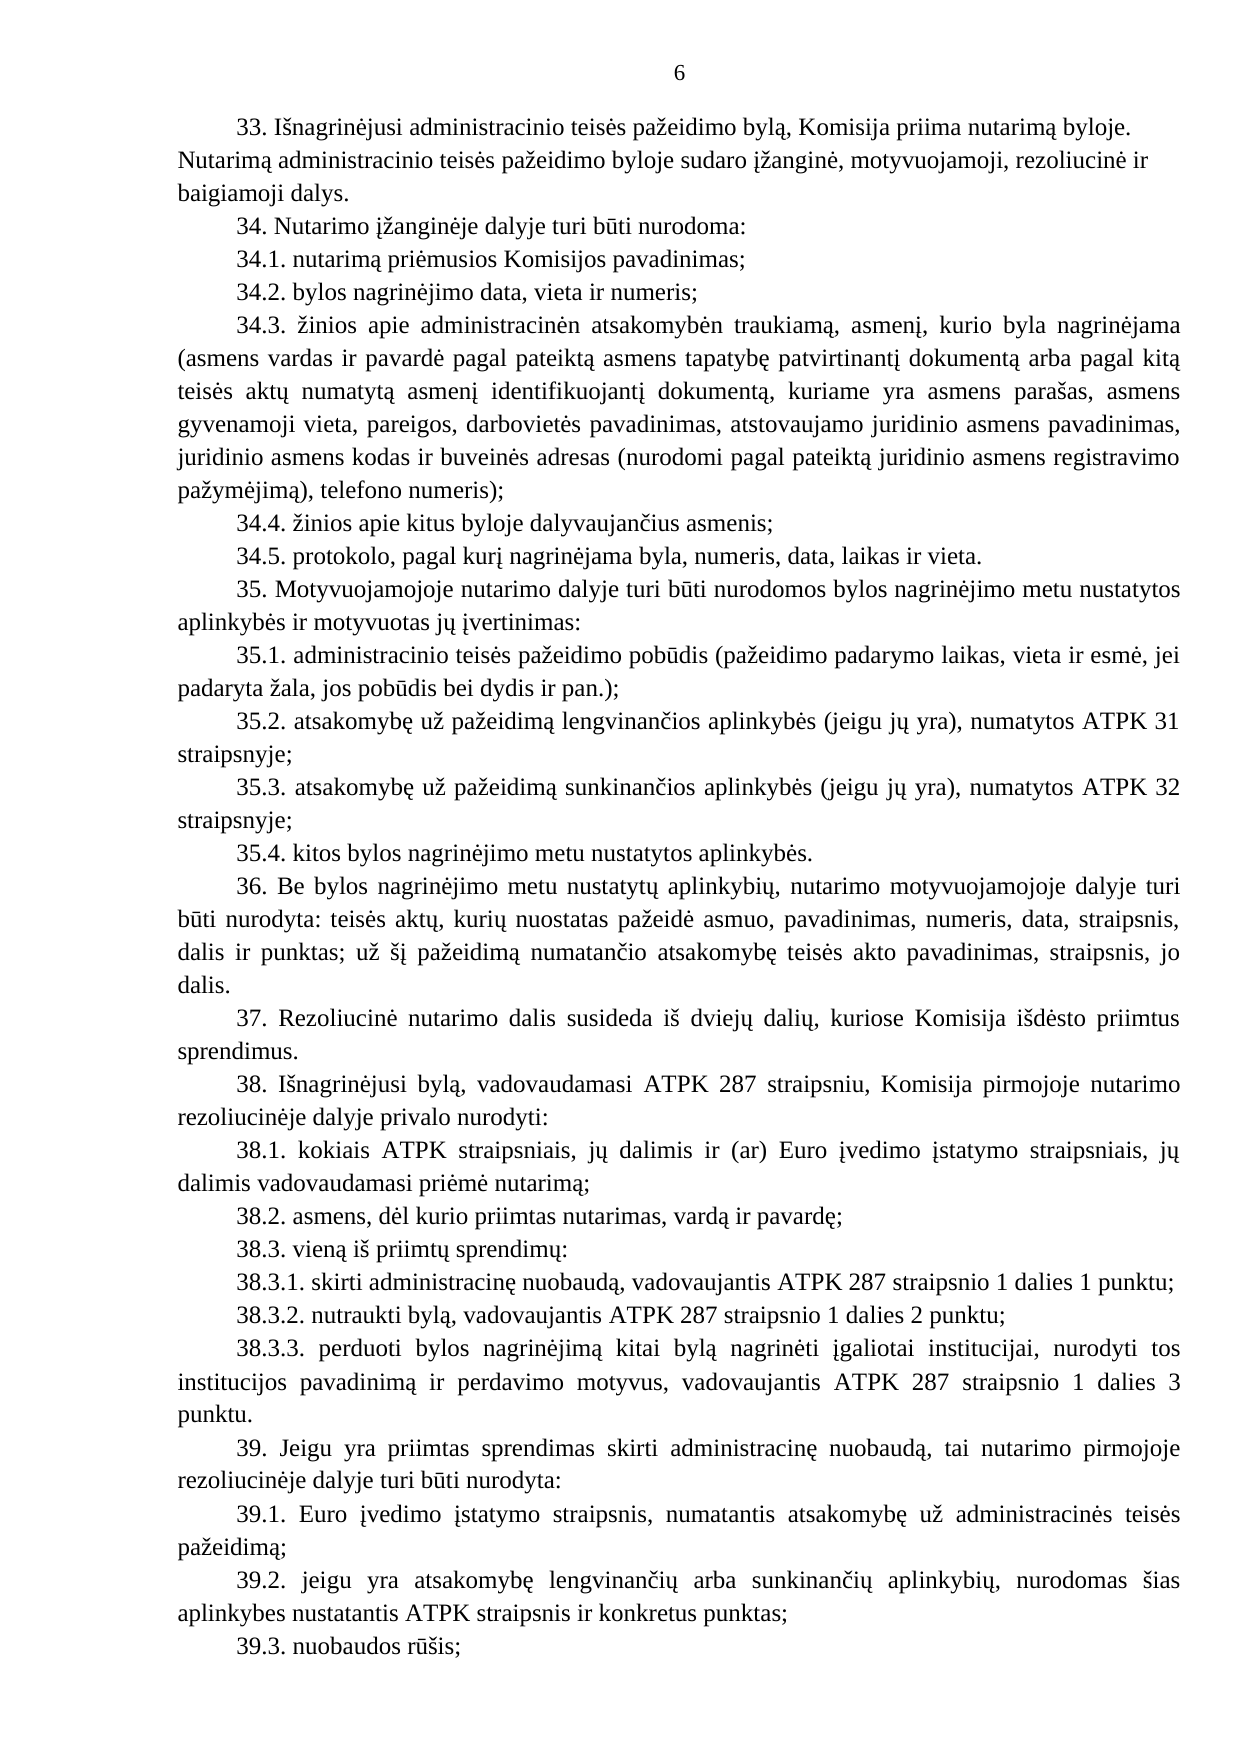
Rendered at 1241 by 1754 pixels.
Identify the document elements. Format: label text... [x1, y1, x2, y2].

text 38.1. kokiais ATPK straipsniais, jų dalimis ir (ar) Euro įvedimo įstatymo straipsniais, jų dalimis vadovaudamasi priėmė nutarimą; [177, 1135, 1181, 1197]
text 37. Rezoliucinė nutarimo dalis susideda iš dviejų dalių, kuriose Komisija išdėsto priimtus sprendimus. [177, 1003, 1181, 1065]
text 38.2. asmens, dėl kurio priimtas nutarimas, vardą ir pavardę; [177, 1201, 1181, 1230]
text 35. Motyvuojamojoje nutarimo dalyje turi būti nurodomos bylos nagrinėjimo metu nustatytos aplinkybės ir motyvuotas jų įvertinimas: [177, 574, 1181, 636]
text 34.1. nutarimą priėmusios Komisijos pavadinimas; [177, 244, 1181, 273]
text 34.4. žinios apie kitus byloje dalyvaujančius asmenis; [177, 508, 1181, 537]
text 34. Nutarimo įžanginėje dalyje turi būti nurodoma: [177, 211, 1181, 239]
text 39.3. nuobaudos rūšis; [177, 1631, 1181, 1659]
text 34.2. bylos nagrinėjimo data, vieta ir numeris; [177, 277, 1181, 306]
text 38.3.2. nutraukti bylą, vadovaujantis ATPK 287 straipsnio 1 dalies 2 punktu; [177, 1301, 1181, 1329]
text 38.3. vieną iš priimtų sprendimų: [177, 1234, 1181, 1263]
text 34.5. protokolo, pagal kurį nagrinėjama byla, numeris, data, laikas ir vieta. [177, 541, 1181, 570]
text 39.1. Euro įvedimo įstatymo straipsnis, numatantis atsakomybę už administracinės teisės pažeidimą; [177, 1499, 1181, 1560]
text 38. Išnagrinėjusi bylą, vadovaudamasi ATPK 287 straipsniu, Komisija pirmojoje nutarimo rezoliucinėje dalyje privalo nurodyti: [177, 1069, 1181, 1131]
text 39. Jeigu yra priimtas sprendimas skirti administracinę nuobaudą, tai nutarimo pirmojoje rezoliucinėje dalyje turi būti nurodyta: [177, 1433, 1181, 1494]
text 34.3. žinios apie administracinėn atsakomybėn traukiamą, asmenį, kurio byla nagrinėjama (asmens vardas ir pavardė pagal pateiktą asmens tapatybę patvirtinantį dokumentą arba pagal kitą teisės aktų numatytą asmenį identifikuojantį dokumentą, kuriame yra asmens parašas, asmens gyvenamoji vieta, pareigos, darbovietės pavadinimas, atstovaujamo juridinio asmens pavadinimas, juridinio asmens kodas ir buveinės adresas (nurodomi pagal pateiktą juridinio asmens registravimo pažymėjimą), telefono numeris); [177, 310, 1181, 504]
text 35.1. administracinio teisės pažeidimo pobūdis (pažeidimo padarymo laikas, vieta ir esmė, jei padaryta žala, jos pobūdis bei dydis ir pan.); [177, 640, 1181, 702]
text 33. Išnagrinėjusi administracinio teisės pažeidimo bylą, Komisija priima nutarimą byloje. Nutarimą administracinio teisės pažeidimo byloje sudaro įžanginė, motyvuojamoji, rezoliucinė ir baigiamoji dalys. [177, 112, 1181, 207]
text 38.3.1. skirti administracinę nuobaudą, vadovaujantis ATPK 287 straipsnio 1 dalies 1 punktu; [177, 1267, 1181, 1296]
text 36. Be bylos nagrinėjimo metu nustatytų aplinkybių, nutarimo motyvuojamojoje dalyje turi būti nurodyta: teisės aktų, kurių nuostatas pažeidė asmuo, pavadinimas, numeris, data, straipsnis, dalis ir punktas; už šį pažeidimą numatančio atsakomybę teisės akto pavadinimas, straipsnis, jo dalis. [177, 871, 1181, 999]
text 35.2. atsakomybę už pažeidimą lengvinančios aplinkybės (jeigu jų yra), numatytos ATPK 31 straipsnyje; [177, 706, 1181, 768]
text 39.2. jeigu yra atsakomybę lengvinančių arba sunkinančių aplinkybių, nurodomas šias aplinkybes nustatantis ATPK straipsnis ir konkretus punktas; [177, 1565, 1181, 1626]
text 35.4. kitos bylos nagrinėjimo metu nustatytos aplinkybės. [177, 838, 1181, 867]
text 38.3.3. perduoti bylos nagrinėjimą kitai bylą nagrinėti įgaliotai institucijai, nurodyti tos institucijos pavadinimą ir perdavimo motyvus, vadovaujantis ATPK 287 straipsnio 1 dalies 3 punktu. [177, 1333, 1181, 1428]
text 35.3. atsakomybę už pažeidimą sunkinančios aplinkybės (jeigu jų yra), numatytos ATPK 32 straipsnyje; [177, 772, 1181, 834]
